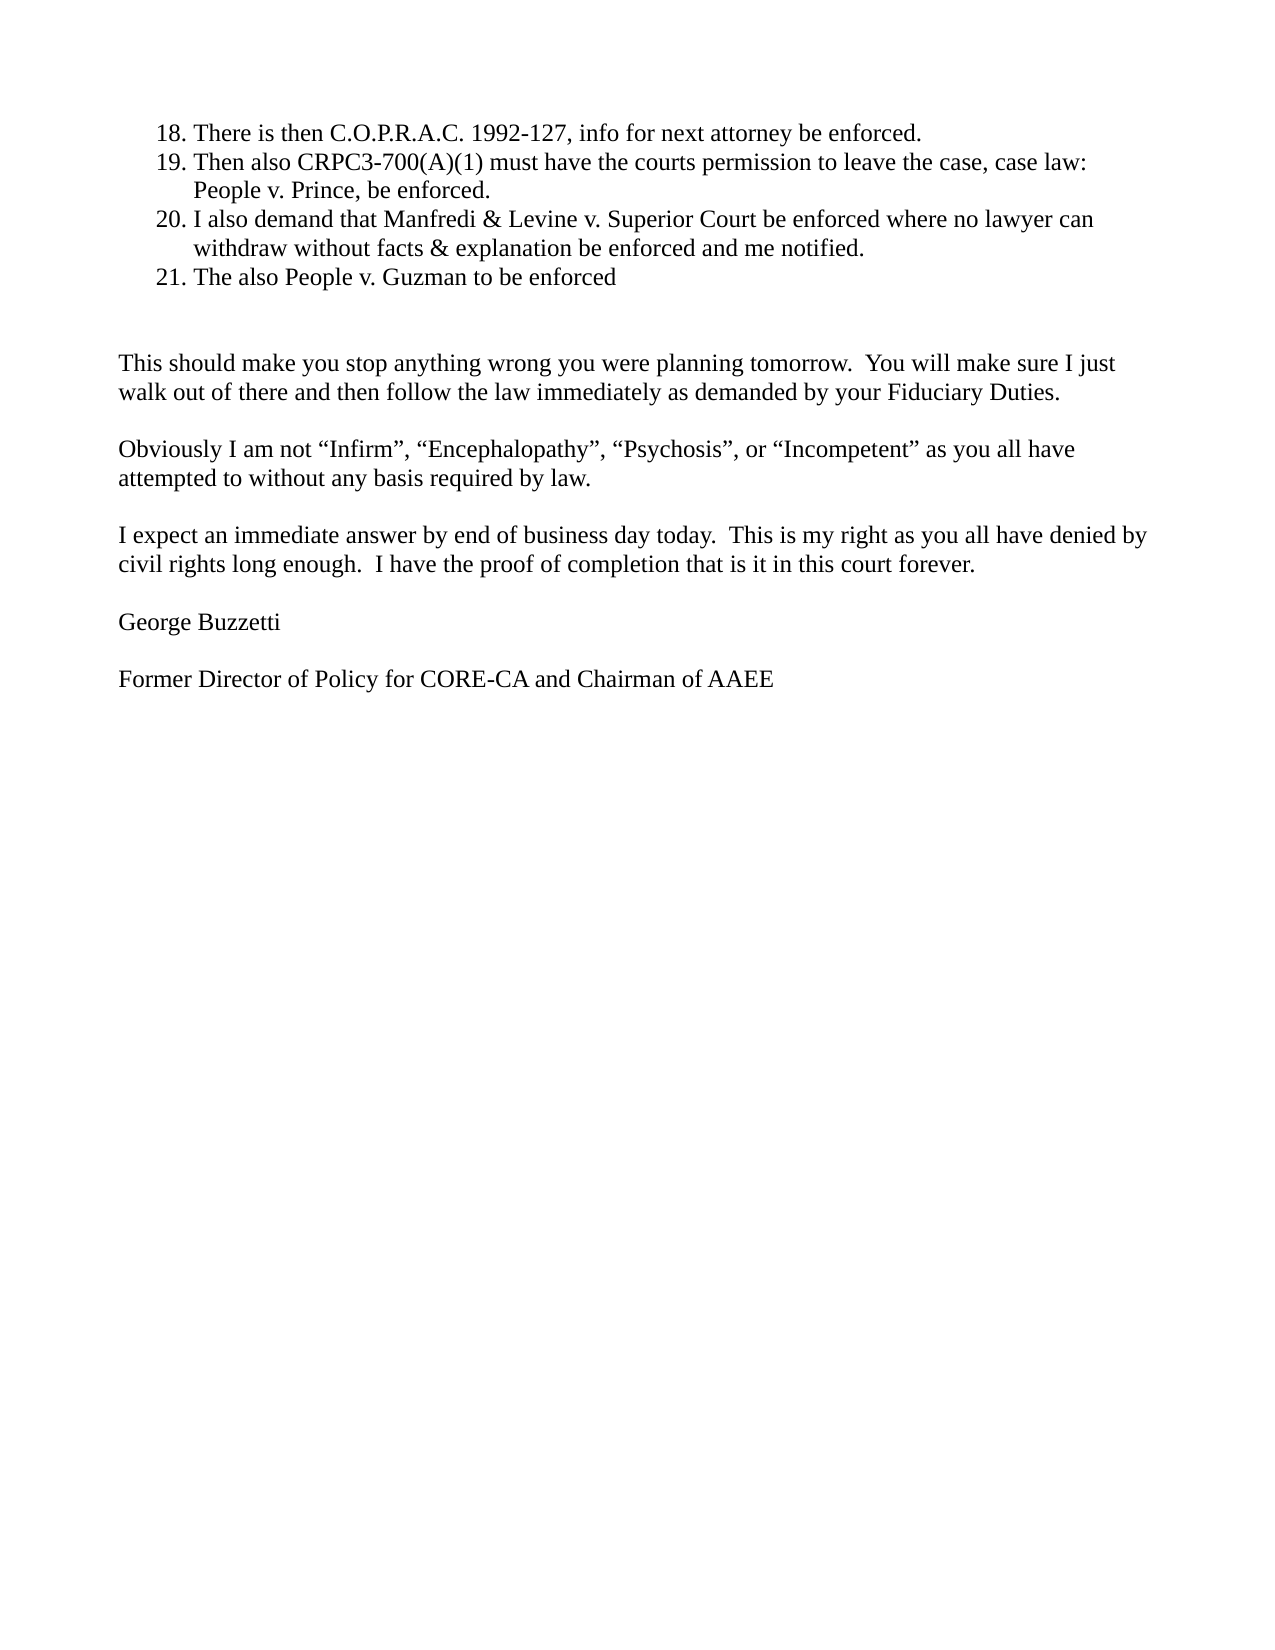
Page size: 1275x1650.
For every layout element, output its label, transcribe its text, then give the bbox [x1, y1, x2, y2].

text Obviously I am not “Infirm”, “Encephalopathy”, “Psychosis”, or “Incompetent” as you all have attempted to without any basis required by law. [118, 434, 1157, 492]
text Former Director of Policy for CORE-CA and Chairman of AAEE [118, 664, 1157, 693]
text George Buzzetti [118, 607, 1157, 636]
list There is then C.O.P.R.A.C. 1992-127, info for next attorney be enforced. [156, 118, 1157, 147]
text This should make you stop anything wrong you were planning tomorrow. You will make sure I just walk out of there and then follow the law immediately as demanded by your Fiduciary Duties. [118, 348, 1157, 406]
list The also People v. Guzman to be enforced [156, 262, 1157, 291]
list I also demand that Manfredi & Levine v. Superior Court be enforced where no lawyer can withdraw without facts & explanation be enforced and me notified. [156, 204, 1157, 262]
text I expect an immediate answer by end of business day today. This is my right as you all have denied by civil rights long enough. I have the proof of completion that is it in this court forever. [118, 521, 1157, 578]
list Then also CRPC3-700(A)(1) must have the courts permission to leave the case, case law: People v. Prince, be enforced. [156, 147, 1157, 204]
